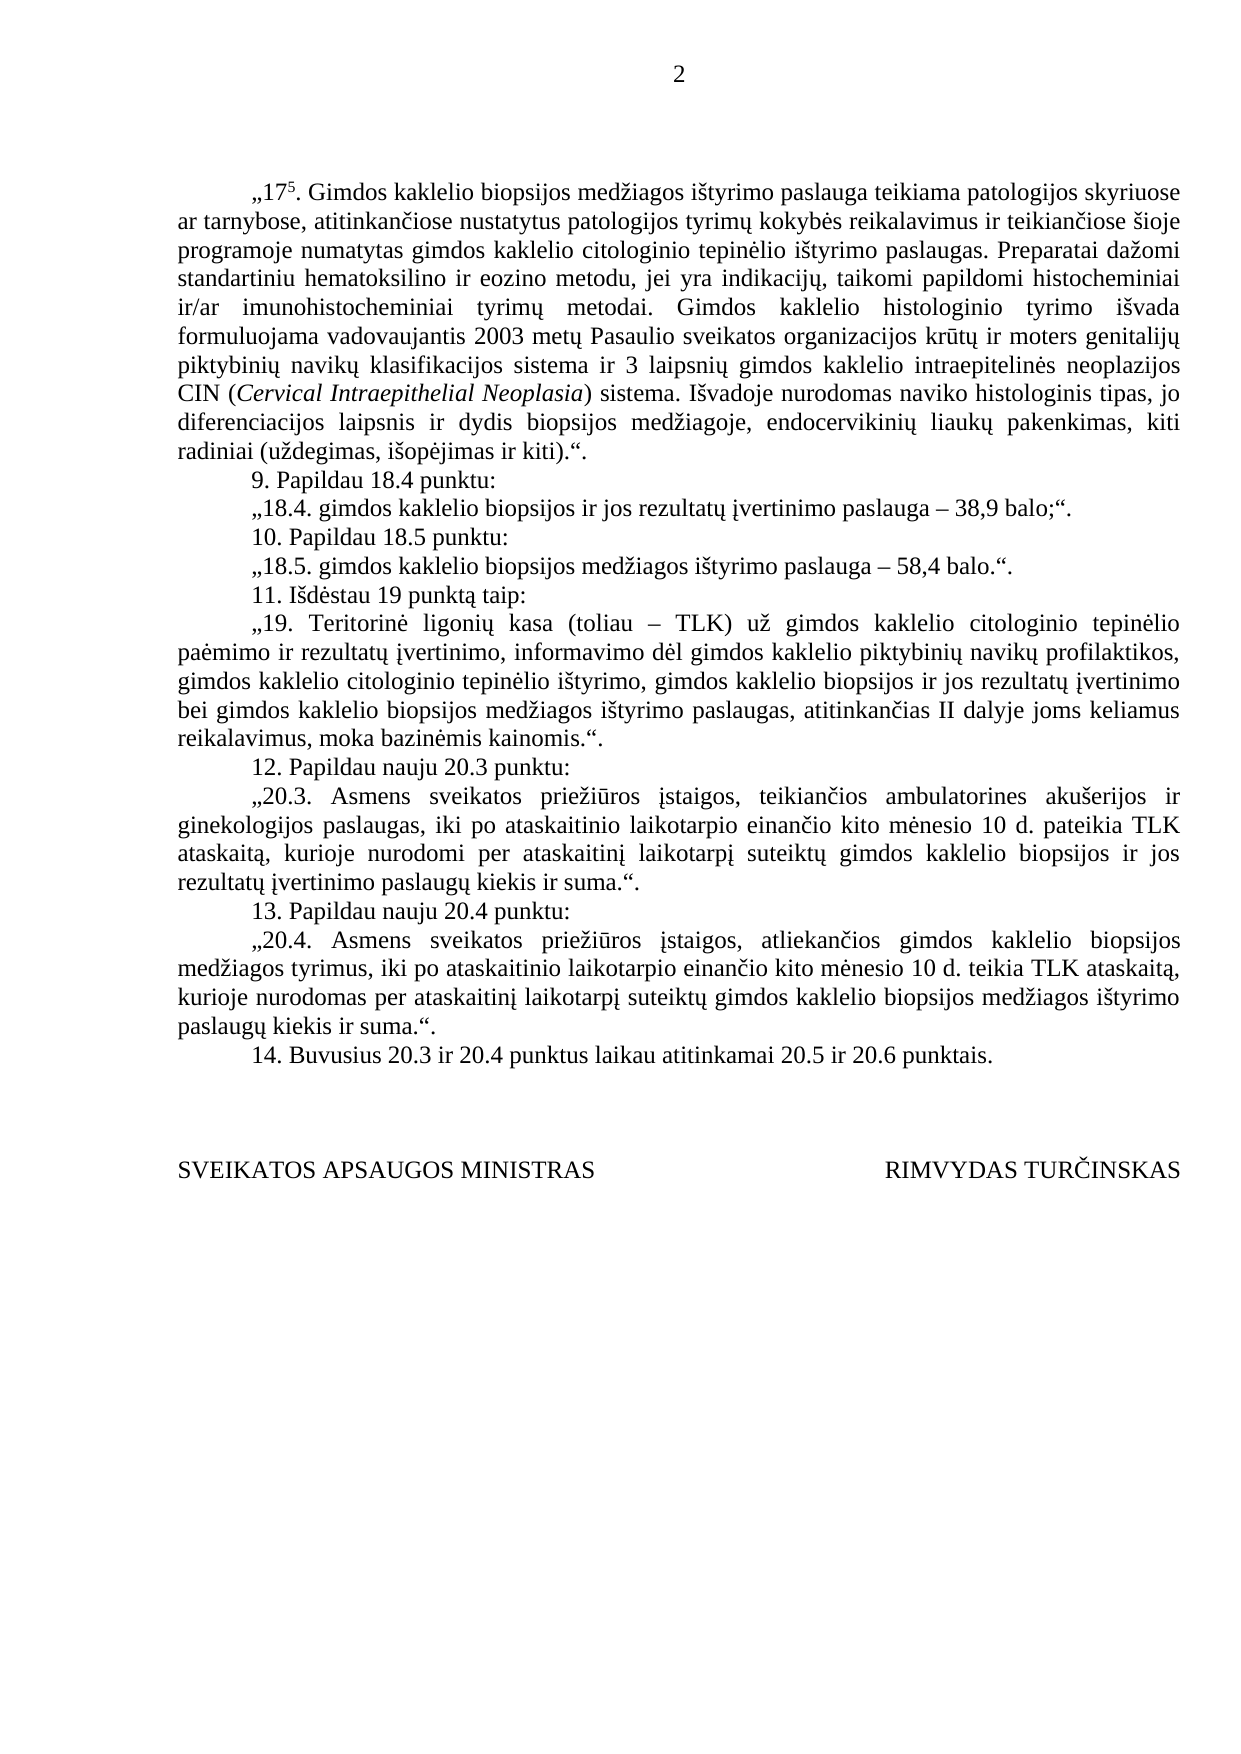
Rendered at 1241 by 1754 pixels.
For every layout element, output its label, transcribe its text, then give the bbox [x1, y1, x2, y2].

text „18.4. gimdos kaklelio biopsijos ir jos rezultatų įvertinimo paslauga – 38,9 balo;“. [177, 493, 1181, 522]
text „19. Teritorinė ligonių kasa (toliau – TLK) už gimdos kaklelio citologinio tepinėlio paėmimo ir rezultatų įvertinimo, informavimo dėl gimdos kaklelio piktybinių navikų profilaktikos, gimdos kaklelio citologinio tepinėlio ištyrimo, gimdos kaklelio biopsijos ir jos rezultatų įvertinimo bei gimdos kaklelio biopsijos medžiagos ištyrimo paslaugas, atitinkančias II dalyje joms keliamus reikalavimus, moka bazinėmis kainomis.“. [177, 608, 1181, 752]
text 10. Papildau 18.5 punktu: [177, 522, 1181, 551]
text „18.5. gimdos kaklelio biopsijos medžiagos ištyrimo paslauga – 58,4 balo.“. [177, 551, 1181, 580]
text „175. Gimdos kaklelio biopsijos medžiagos ištyrimo paslauga teikiama patologijos skyriuose ar tarnybose, atitinkančiose nustatytus patologijos tyrimų kokybės reikalavimus ir teikiančiose šioje programoje numatytas gimdos kaklelio citologinio tepinėlio ištyrimo paslaugas. Preparatai dažomi standartiniu hematoksilino ir eozino metodu, jei yra indikacijų, taikomi papildomi histocheminiai ir/ar imunohistocheminiai tyrimų metodai. Gimdos kaklelio histologinio tyrimo išvada formuluojama vadovaujantis 2003 metų Pasaulio sveikatos organizacijos krūtų ir moters genitalijų piktybinių navikų klasifikacijos sistema ir 3 laipsnių gimdos kaklelio intraepitelinės neoplazijos CIN (Cervical Intraepithelial Neoplasia) sistema. Išvadoje nurodomas naviko histologinis tipas, jo diferenciacijos laipsnis ir dydis biopsijos medžiagoje, endocervikinių liaukų pakenkimas, kiti radiniai (uždegimas, išopėjimas ir kiti).“. [177, 177, 1181, 465]
text 11. Išdėstau 19 punktą taip: [177, 580, 1181, 608]
text 14. Buvusius 20.3 ir 20.4 punktus laikau atitinkamai 20.5 ir 20.6 punktais. [177, 1040, 1181, 1068]
text „20.3. Asmens sveikatos priežiūros įstaigos, teikiančios ambulatorines akušerijos ir ginekologijos paslaugas, iki po ataskaitinio laikotarpio einančio kito mėnesio 10 d. pateikia TLK ataskaitą, kurioje nurodomi per ataskaitinį laikotarpį suteiktų gimdos kaklelio biopsijos ir jos rezultatų įvertinimo paslaugų kiekis ir suma.“. [177, 781, 1181, 896]
text 12. Papildau nauju 20.3 punktu: [177, 752, 1181, 781]
text 13. Papildau nauju 20.4 punktu: [177, 896, 1181, 925]
text SVEIKATOS APSAUGOS MINISTRAS RIMVYDAS TURČINSKAS [177, 1155, 1181, 1183]
text „20.4. Asmens sveikatos priežiūros įstaigos, atliekančios gimdos kaklelio biopsijos medžiagos tyrimus, iki po ataskaitinio laikotarpio einančio kito mėnesio 10 d. teikia TLK ataskaitą, kurioje nurodomas per ataskaitinį laikotarpį suteiktų gimdos kaklelio biopsijos medžiagos ištyrimo paslaugų kiekis ir suma.“. [177, 925, 1181, 1040]
text 9. Papildau 18.4 punktu: [177, 465, 1181, 493]
